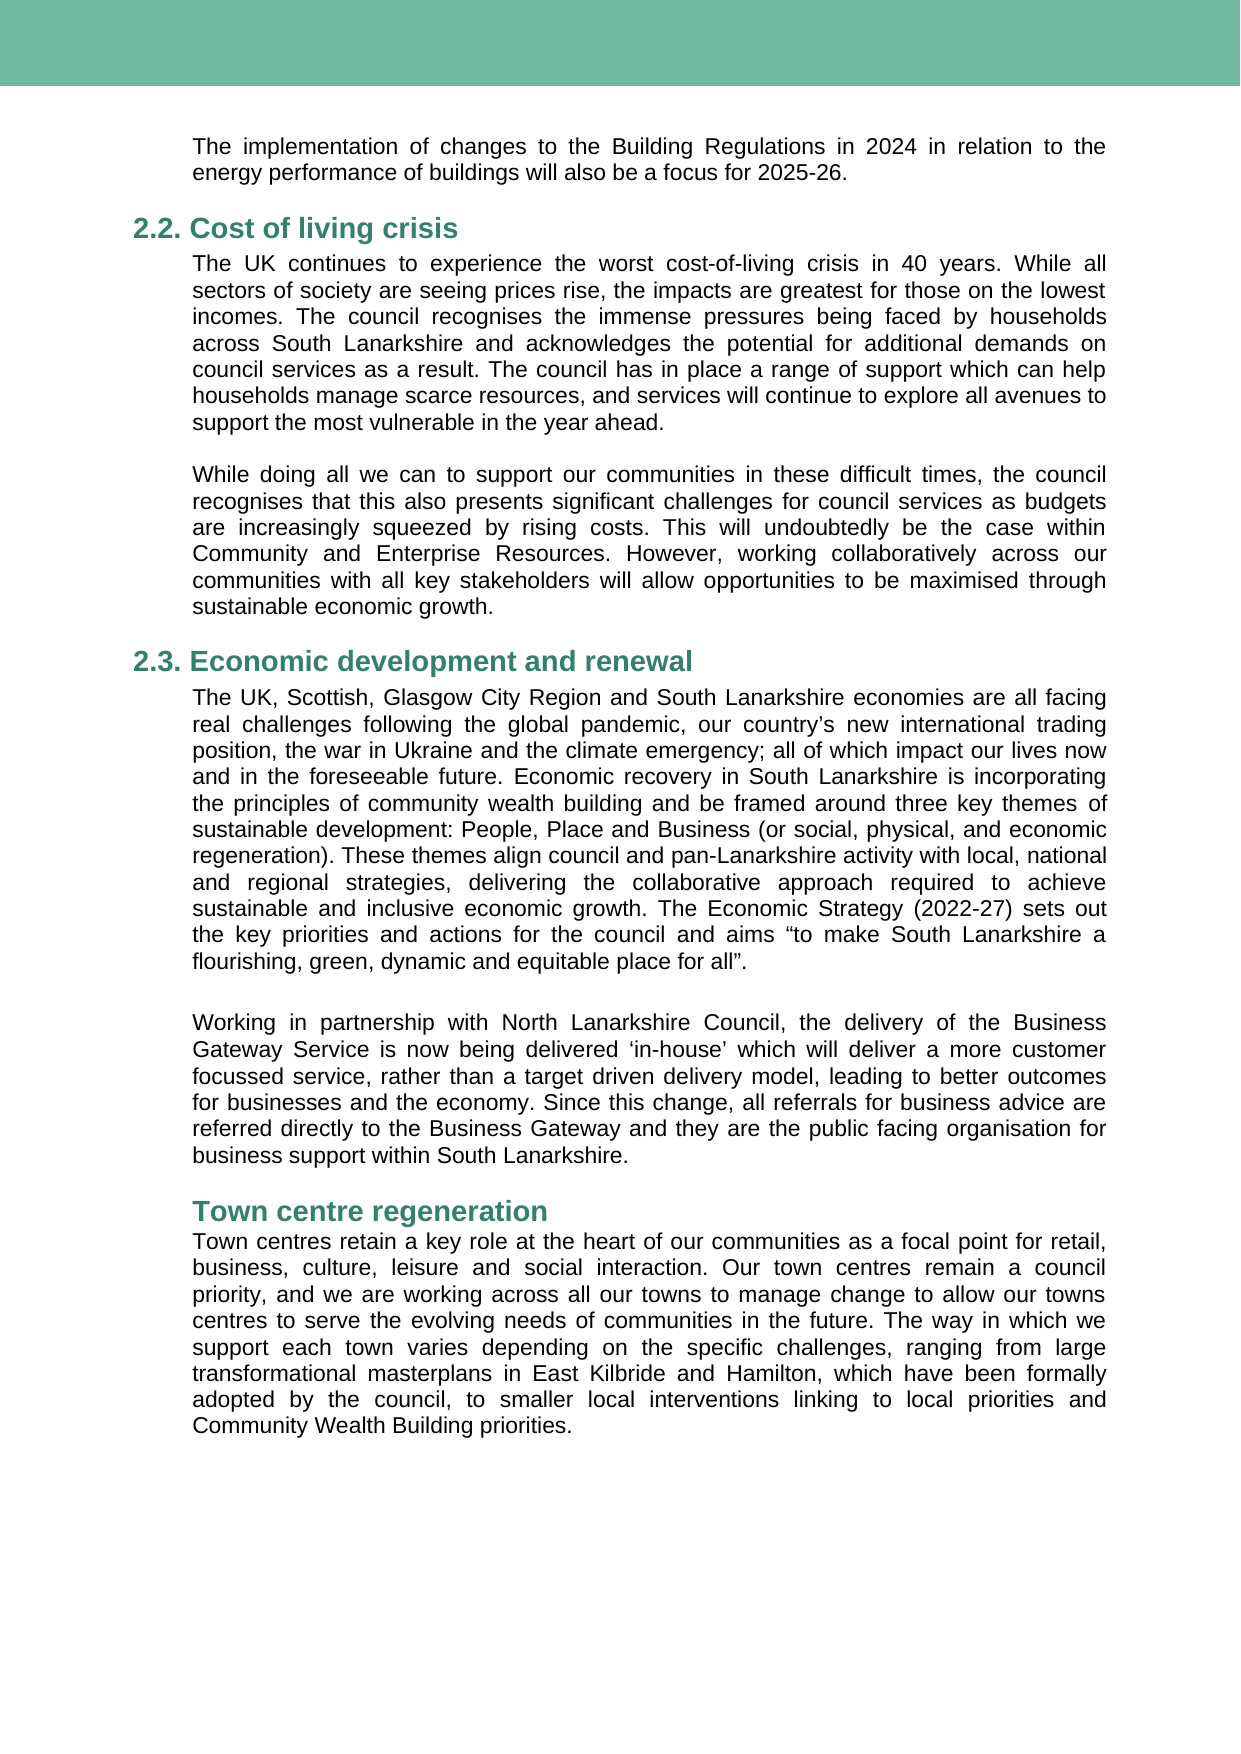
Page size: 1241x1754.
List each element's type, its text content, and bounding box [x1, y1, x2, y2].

text Town centre regeneration [133, 1194, 1107, 1228]
text The implementation of changes to the Building Regulations in 2024 in relation to the energy performance of buildings will also be a focus for 2025-26. [192, 133, 1107, 186]
text Town centres retain a key role at the heart of our communities as a focal point for retail, business, culture, leisure and social interaction. Our town centres remain a council priority, and we are working across all our towns to manage change to allow our towns centres to serve the evolving needs of communities in the future. The way in which we support each town varies depending on the specific challenges, ranging from large transformational masterplans in East Kilbride and Hamilton, which have been formally adopted by the council, to smaller local interventions linking to local priorities and Community Wealth Building priorities. [192, 1228, 1107, 1439]
text The UK, Scottish, Glasgow City Region and South Lanarkshire economies are all facing real challenges following the global pandemic, our country’s new international trading position, the war in Ukraine and the climate emergency; all of which impact our lives now and in the foreseeable future. Economic recovery in South Lanarkshire is incorporating the principles of community wealth building and be framed around three key themes of sustainable development: People, Place and Business (or social, physical, and economic regeneration). These themes align council and pan-Lanarkshire activity with local, national and regional strategies, delivering the collaborative approach required to achieve sustainable and inclusive economic growth. The Economic Strategy (2022-27) sets out the key priorities and actions for the council and aims “to make South Lanarkshire a flourishing, green, dynamic and equitable place for all”. [192, 684, 1107, 974]
text Working in partnership with North Lanarkshire Council, the delivery of the Business Gateway Service is now being delivered ‘in-house’ which will deliver a more customer focussed service, rather than a target driven delivery model, leading to better outcomes for businesses and the economy. Since this change, all referrals for business advice are referred directly to the Business Gateway and they are the public facing organisation for business support within South Lanarkshire. [133, 1003, 1107, 1168]
subtitle 2.3. Economic development and renewal [133, 644, 1107, 678]
subtitle 2.2. Cost of living crisis [133, 211, 1107, 244]
text While doing all we can to support our communities in these difficult times, the council recognises that this also presents significant challenges for council services as budgets are increasingly squeezed by rising costs. This will undoubtedly be the case within Community and Enterprise Resources. However, working collaboratively across our communities with all key stakeholders will allow opportunities to be maximised through sustainable economic growth. [192, 461, 1107, 619]
text The UK continues to experience the worst cost-of-living crisis in 40 years. While all sectors of society are seeing prices rise, the impacts are greatest for those on the lowest incomes. The council recognises the immense pressures being faced by households across South Lanarkshire and acknowledges the potential for additional demands on council services as a result. The council has in place a range of support which can help households manage scarce resources, and services will continue to explore all avenues to support the most vulnerable in the year ahead. [192, 250, 1107, 435]
